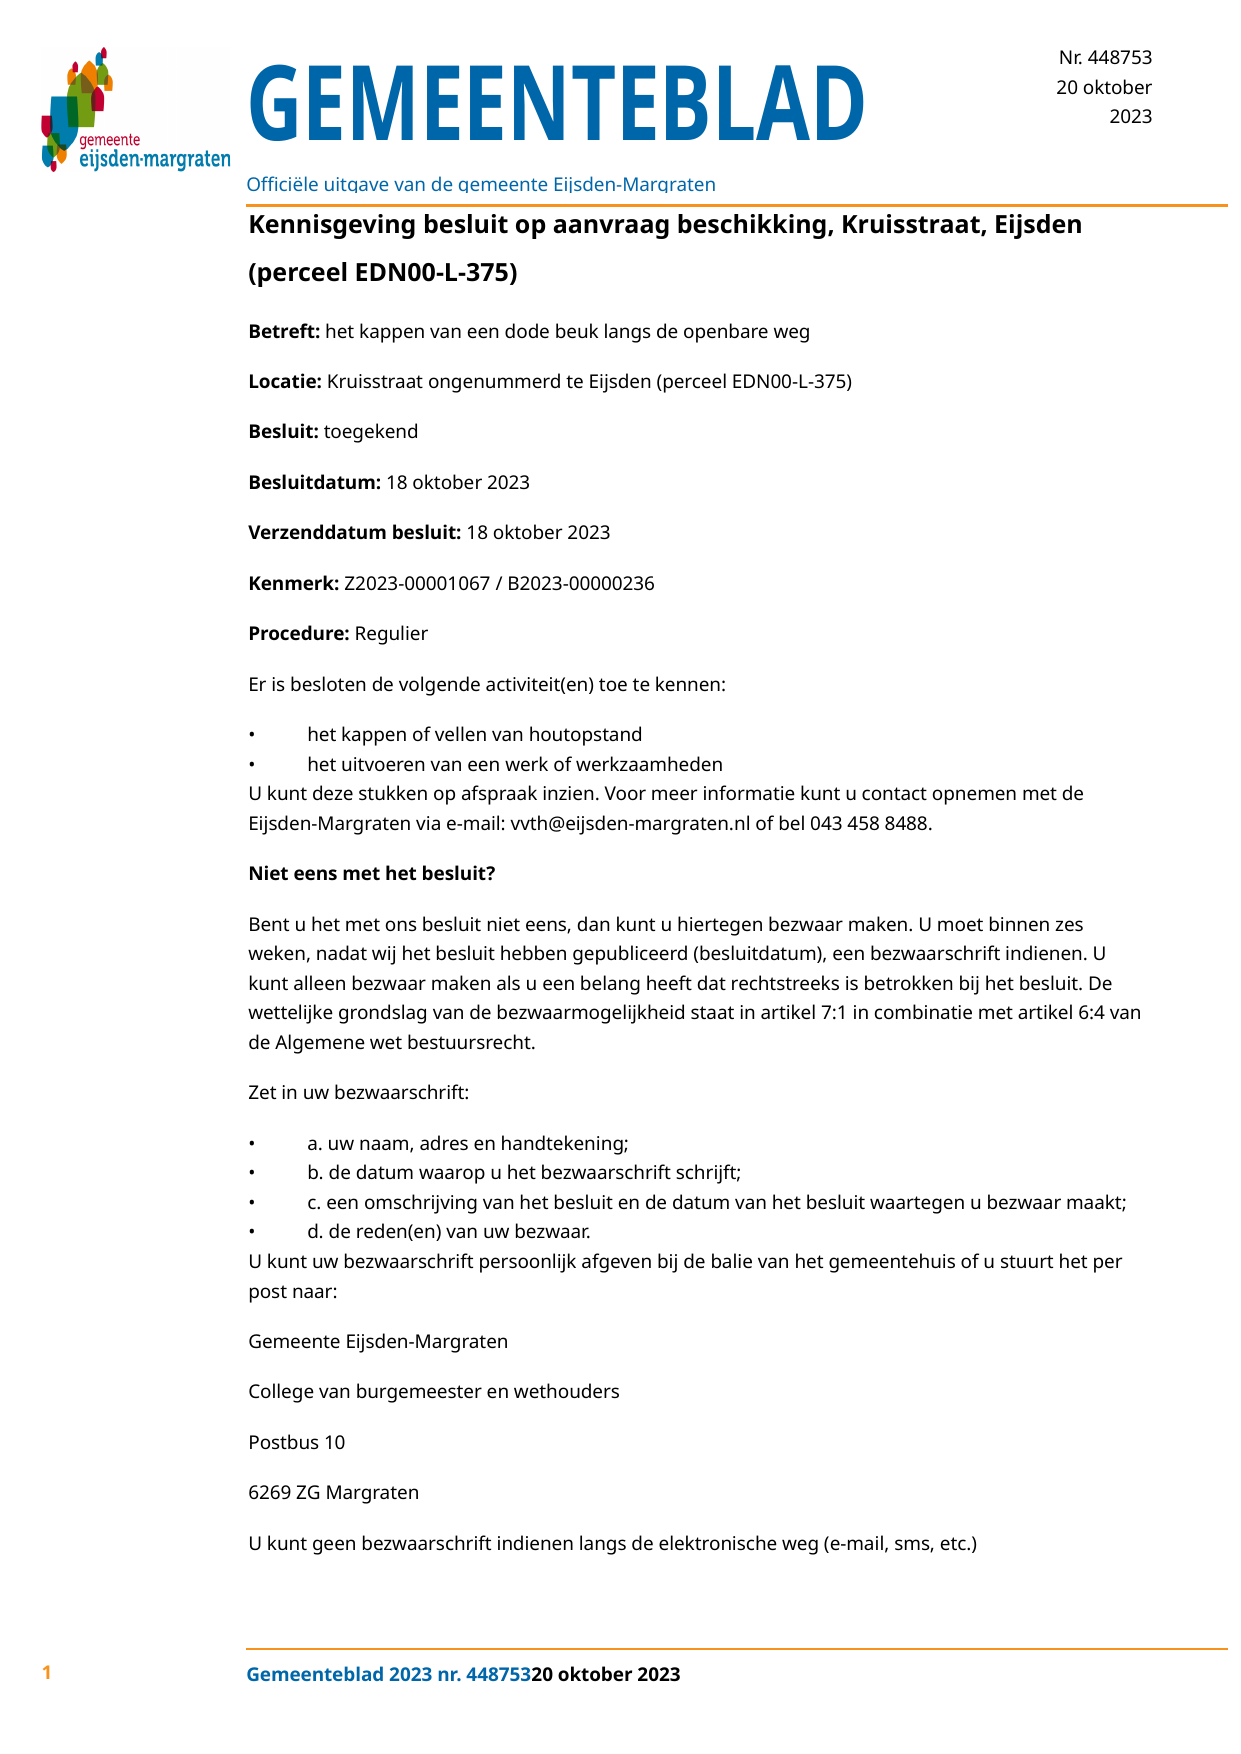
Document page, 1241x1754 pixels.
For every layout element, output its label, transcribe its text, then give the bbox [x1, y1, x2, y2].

text Verzenddatum besluit: 18 oktober 2023 [248, 519, 1152, 545]
list het uitvoeren van een werk of werkzaamheden [248, 751, 1152, 777]
text Locatie: Kruisstraat ongenummerd te Eijsden (perceel EDN00-L-375) [248, 368, 1152, 394]
list b. de datum waarop u het bezwaarschrift schrijft; [248, 1159, 1152, 1185]
text Postbus 10 [248, 1429, 1152, 1455]
text U kunt uw bezwaarschrift persoonlijk afgeven bij de balie van het gemeentehuis of u stuurt het per post naar: [248, 1248, 1152, 1304]
list het kappen of vellen van houtopstand [248, 721, 1152, 747]
text U kunt deze stukken op afspraak inzien. Voor meer informatie kunt u contact opnemen met de Eijsden-Margraten via e-mail: vvth@eijsden-margraten.nl of bel 043 458 8488. [248, 780, 1152, 836]
text Gemeente Eijsden-Margraten [248, 1328, 1152, 1354]
text Zet in uw bezwaarschrift: [248, 1079, 1152, 1105]
text Kenmerk: Z2023-00001067 / B2023-00000236 [248, 570, 1152, 596]
text Betreft: het kappen van een dode beuk langs de openbare weg [248, 318, 1152, 344]
text Besluit: toegekend [248, 419, 1152, 444]
text Besluitdatum: 18 oktober 2023 [248, 469, 1152, 495]
text Procedure: Regulier [248, 620, 1152, 646]
text Bent u het met ons besluit niet eens, dan kunt u hiertegen bezwaar maken. U moet binnen zes weken, nadat wij het besluit hebben gepubliceerd (besluitdatum), een bezwaarschrift indienen. U kunt alleen bezwaar maken als u een belang heeft dat rechtstreeks is betrokken bij het besluit. De wettelijke grondslag van de bezwaarmogelijkheid staat in artikel 7:1 in combinatie met artikel 6:4 van de Algemene wet bestuursrecht. [248, 911, 1152, 1055]
text Er is besloten de volgende activiteit(en) toe te kennen: [248, 671, 1152, 697]
text Niet eens met het besluit? [248, 860, 1152, 886]
picture [41, 47, 231, 172]
text U kunt geen bezwaarschrift indienen langs de elektronische weg (e-mail, sms, etc.) [248, 1530, 1152, 1556]
list a. uw naam, adres en handtekening; [248, 1130, 1152, 1156]
text 6269 ZG Margraten [248, 1479, 1152, 1505]
list c. een omschrijving van het besluit en de datum van het besluit waartegen u bezwaar maakt; [248, 1189, 1152, 1215]
text Kennisgeving besluit op aanvraag beschikking, Kruisstraat, Eijsden (perceel EDN00-L-375) [248, 207, 1152, 288]
text College van burgemeester en wethouders [248, 1379, 1152, 1404]
list d. de reden(en) van uw bezwaar. [248, 1219, 1152, 1244]
